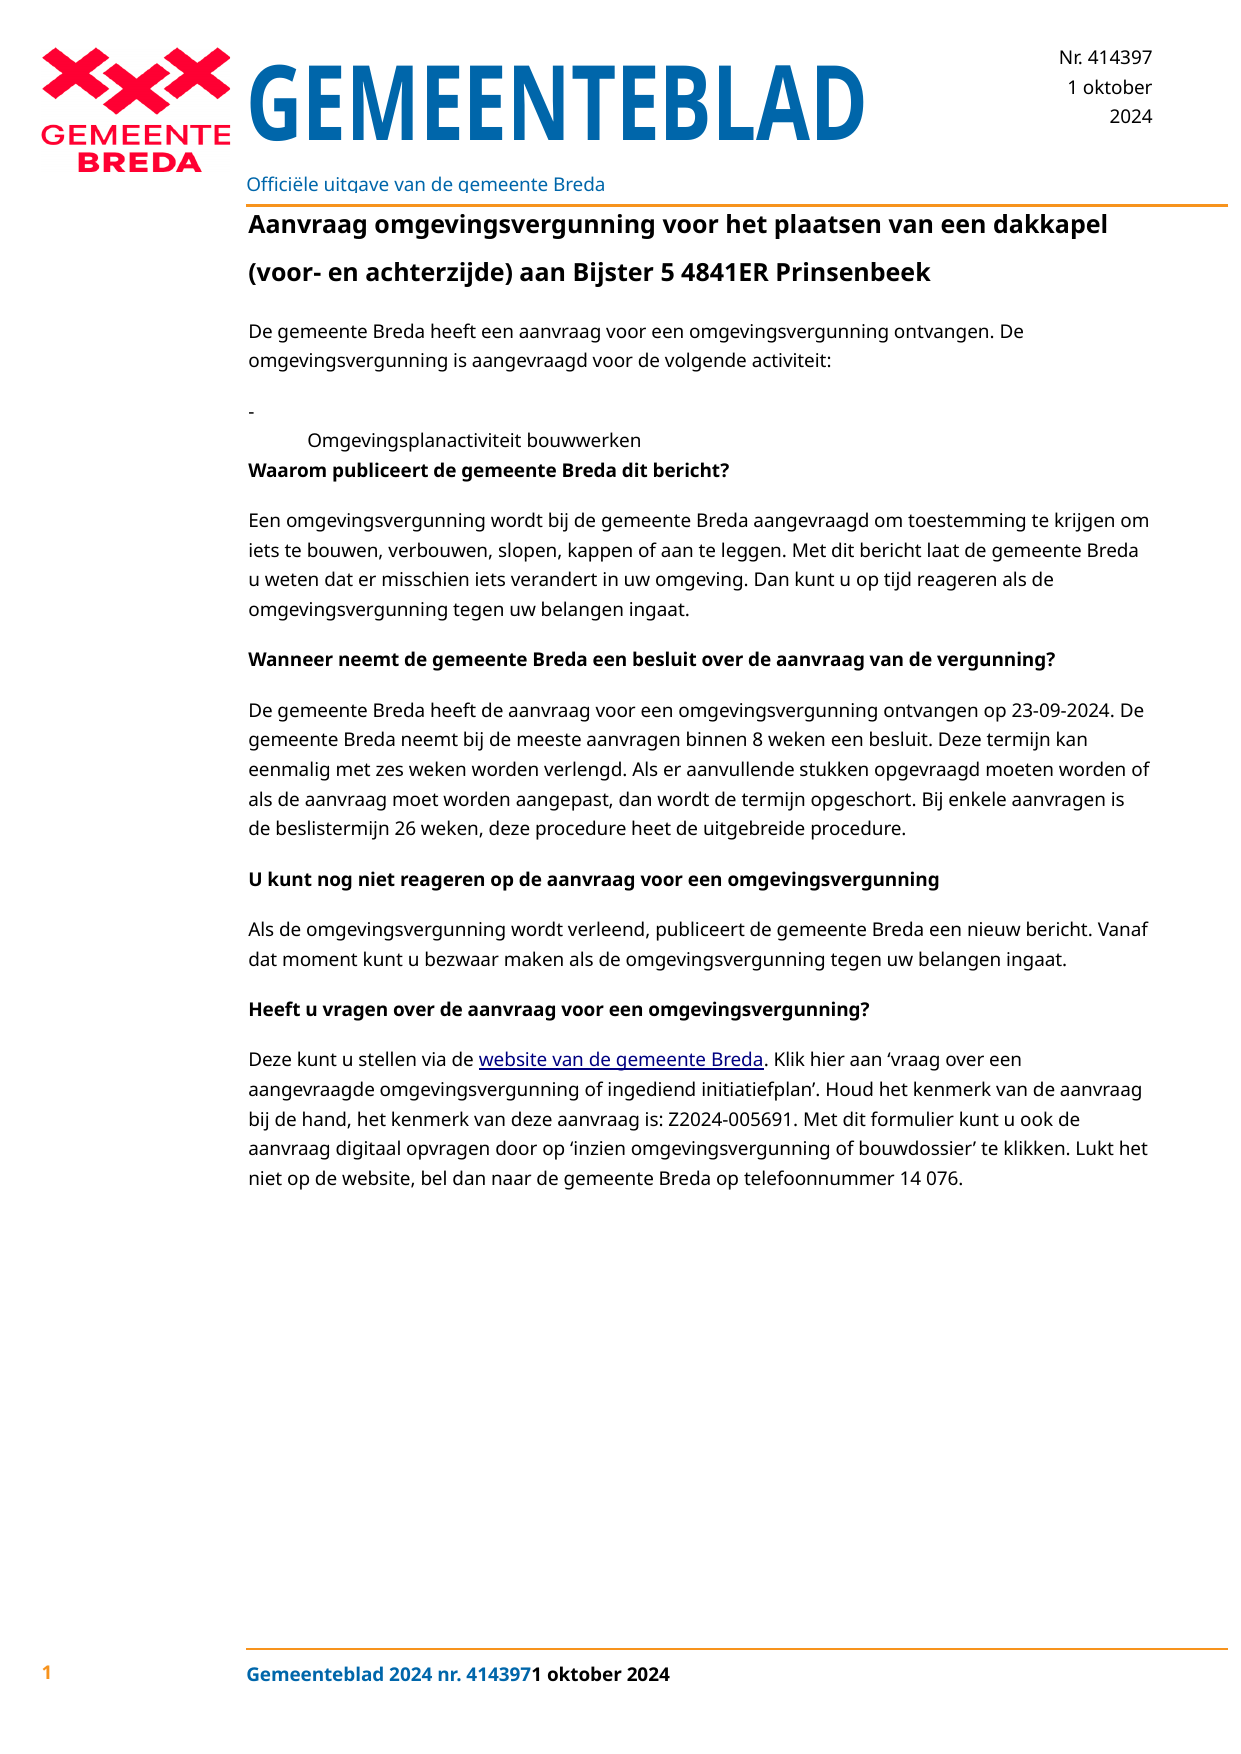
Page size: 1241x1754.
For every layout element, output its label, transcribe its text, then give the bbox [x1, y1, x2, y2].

text De gemeente Breda heeft de aanvraag voor een omgevingsvergunning ontvangen op 23-09-2024. De gemeente Breda neemt bij de meeste aanvragen binnen 8 weken een besluit. Deze termijn kan eenmalig met zes weken worden verlengd. Als er aanvullende stukken opgevraagd moeten worden of als de aanvraag moet worden aangepast, dan wordt de termijn opgeschort. Bij enkele aanvragen is de beslistermijn 26 weken, deze procedure heet de uitgebreide procedure. [248, 697, 1152, 841]
text Aanvraag omgevingsvergunning voor het plaatsen van een dakkapel (voor- en achterzijde) aan Bijster 5 4841ER Prinsenbeek [248, 207, 1152, 288]
picture [41, 47, 231, 172]
list Omgevingsplanactiviteit bouwwerken [248, 427, 1152, 453]
text Heeft u vragen over de aanvraag voor een omgevingsvergunning? [248, 996, 1152, 1022]
text De gemeente Breda heeft een aanvraag voor een omgevingsvergunning ontvangen. De omgevingsvergunning is aangevraagd voor de volgende activiteit: [248, 318, 1152, 373]
text Een omgevingsvergunning wordt bij de gemeente Breda aangevraagd om toestemming te krijgen om iets te bouwen, verbouwen, slopen, kappen of aan te leggen. Met dit bericht laat de gemeente Breda u weten dat er misschien iets verandert in uw omgeving. Dan kunt u op tijd reageren als de omgevingsvergunning tegen uw belangen ingaat. [248, 507, 1152, 622]
text Waarom publiceert de gemeente Breda dit bericht? [248, 457, 1152, 483]
text Deze kunt u stellen via de website van de gemeente Breda. Klik hier aan ‘vraag over een aangevraagde omgevingsvergunning of ingediend initiatiefplan’. Houd het kenmerk van de aanvraag bij de hand, het kenmerk van deze aanvraag is: Z2024-005691. Met dit formulier kunt u ook de aanvraag digitaal opvragen door op ‘inzien omgevingsvergunning of bouwdossier’ te klikken. Lukt het niet op de website, bel dan naar de gemeente Breda op telefoonnummer 14 076. [248, 1047, 1152, 1191]
text Wanneer neemt de gemeente Breda een besluit over de aanvraag van de vergunning? [248, 647, 1152, 672]
text Als de omgevingsvergunning wordt verleend, publiceert de gemeente Breda een nieuw bericht. Vanaf dat moment kunt u bezwaar maken als de omgevingsvergunning tegen uw belangen ingaat. [248, 916, 1152, 972]
text U kunt nog niet reageren op de aanvraag voor een omgevingsvergunning [248, 866, 1152, 892]
